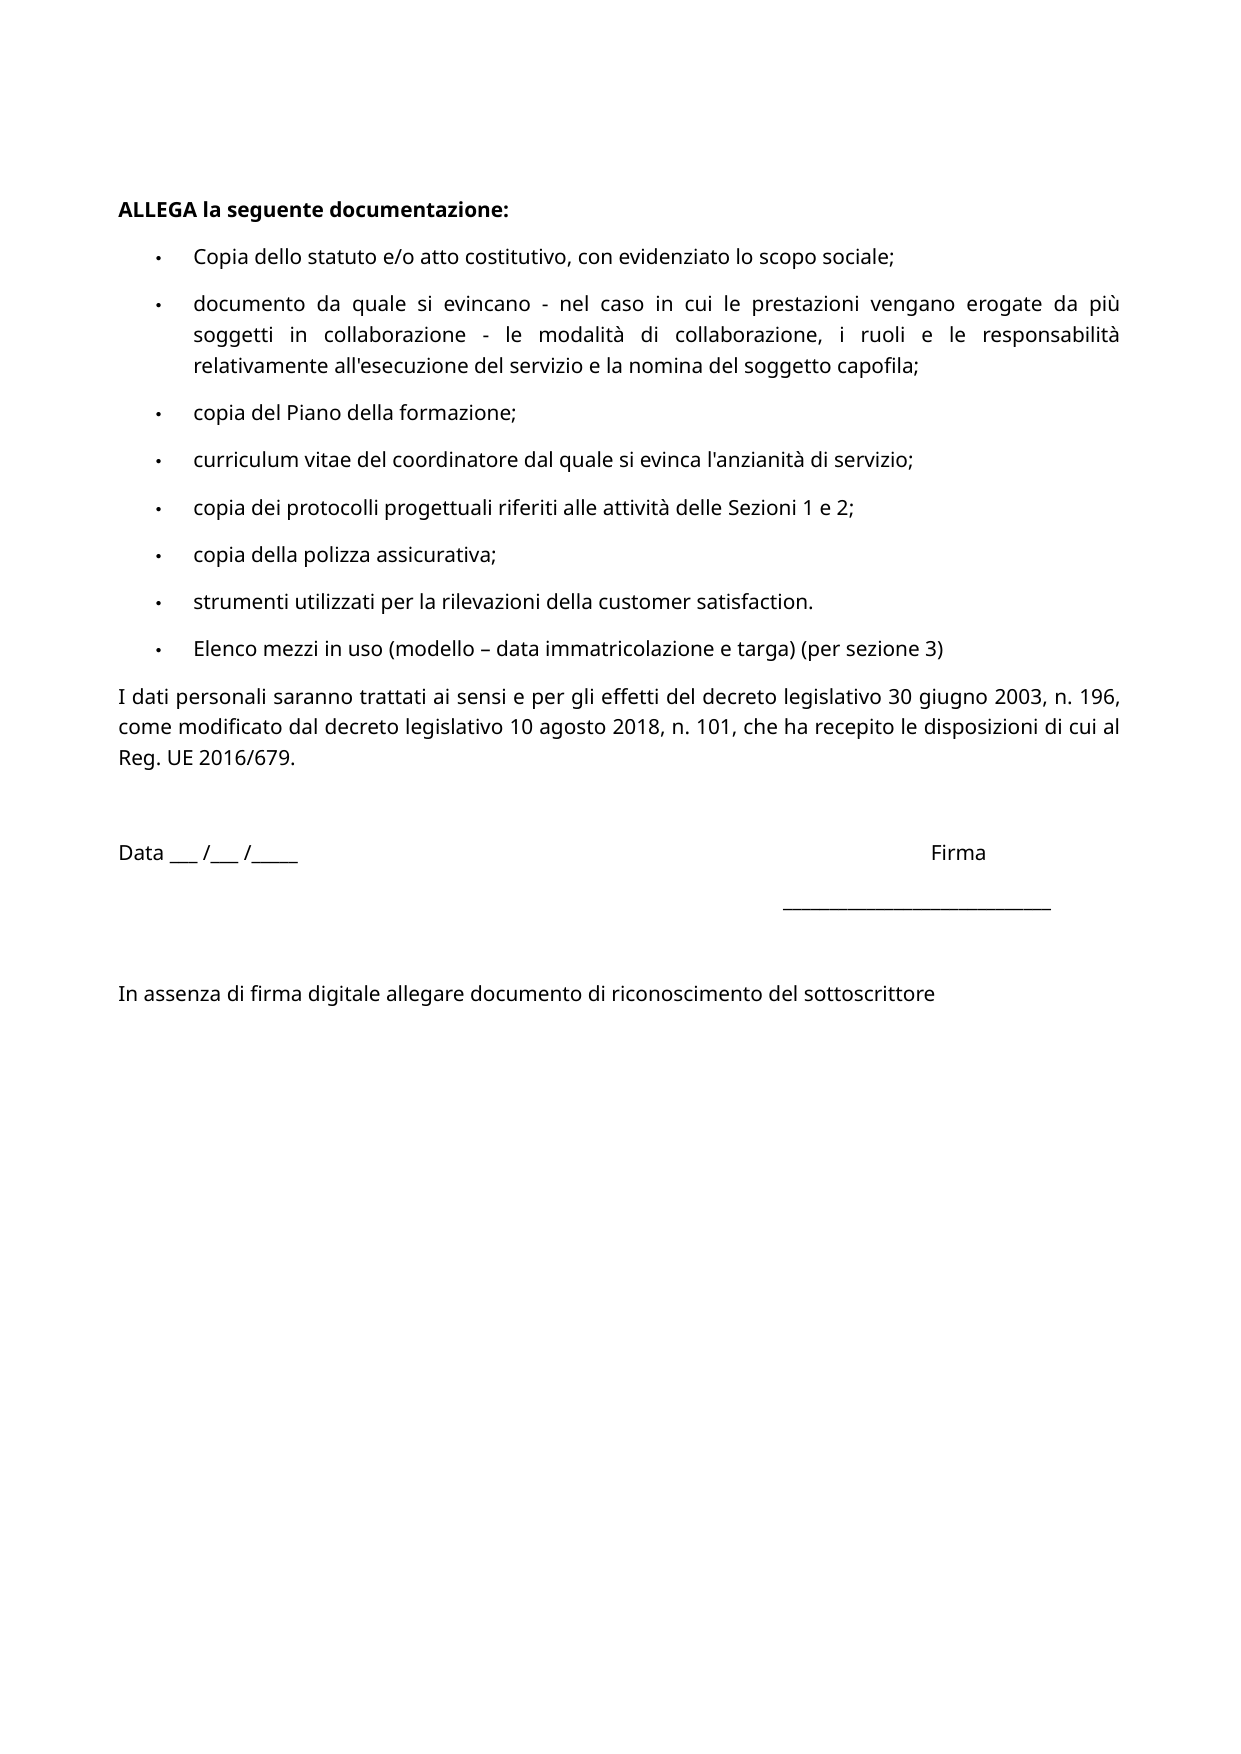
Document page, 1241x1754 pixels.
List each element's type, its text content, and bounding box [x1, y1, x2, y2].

list Copia dello statuto e/o atto costitutivo, con evidenziato lo scopo sociale; [156, 242, 1122, 271]
list documento da quale si evincano - nel caso in cui le prestazioni vengano erogate da più soggetti in collaborazione - le modalità di collaborazione, i ruoli e le responsabilità relativamente all'esecuzione del servizio e la nomina del soggetto capofila; [156, 289, 1122, 379]
list Elenco mezzi in uso (modello – data immatricolazione e targa) (per sezione 3) [156, 634, 1122, 663]
list copia del Piano della formazione; [156, 398, 1122, 426]
text _____________________________ [118, 885, 1122, 913]
text I dati personali saranno trattati ai sensi e per gli effetti del decreto legislativo 30 giugno 2003, n. 196, come modificato dal decreto legislativo 10 agosto 2018, n. 101, che ha recepito le disposizioni di cui al Reg. UE 2016/679. [118, 682, 1122, 771]
text ALLEGA la seguente documentazione: [118, 195, 1122, 223]
list curriculum vitae del coordinatore dal quale si evinca l'anzianità di servizio; [156, 445, 1122, 474]
text Data ___ /___ /_____ Firma [118, 838, 1122, 866]
text In assenza di firma digitale allegare documento di riconoscimento del sottoscrittore [118, 979, 1122, 1008]
list strumenti utilizzati per la rilevazioni della customer satisfaction. [156, 587, 1122, 616]
list copia dei protocolli progettuali riferiti alle attività delle Sezioni 1 e 2; [156, 493, 1122, 521]
list copia della polizza assicurativa; [156, 540, 1122, 568]
